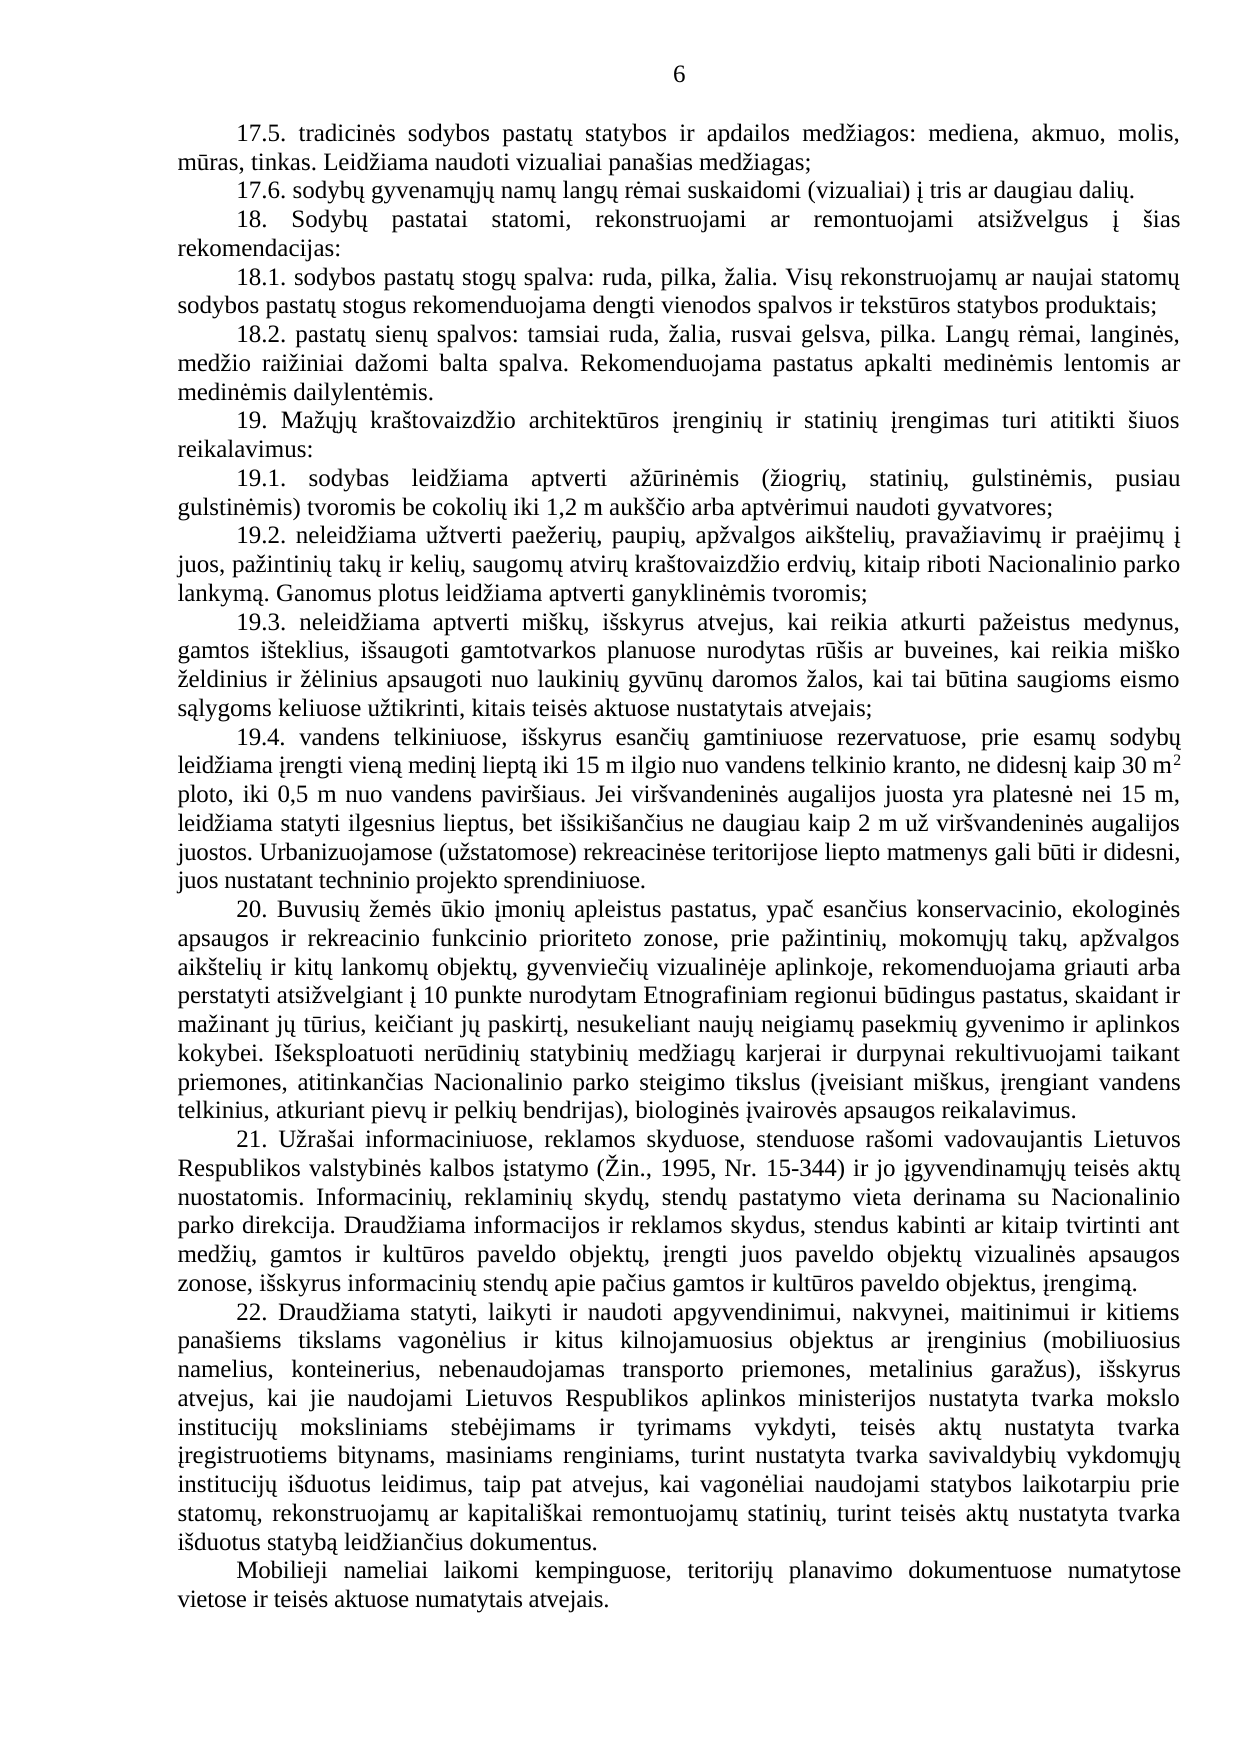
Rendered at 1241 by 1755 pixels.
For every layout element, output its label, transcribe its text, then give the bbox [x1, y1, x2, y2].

text 20. Buvusių žemės ūkio įmonių apleistus pastatus, ypač esančius konservacinio, ekologinės apsaugos ir rekreacinio funkcinio prioriteto zonose, prie pažintinių, mokomųjų takų, apžvalgos aikštelių ir kitų lankomų objektų, gyvenviečių vizualinėje aplinkoje, rekomenduojama griauti arba perstatyti atsižvelgiant į 10 punkte nurodytam Etnografiniam regionui būdingus pastatus, skaidant ir mažinant jų tūrius, keičiant jų paskirtį, nesukeliant naujų neigiamų pasekmių gyvenimo ir aplinkos kokybei. Išeksploatuoti nerūdinių statybinių medžiagų karjerai ir durpynai rekultivuojami taikant priemones, atitinkančias Nacionalinio parko steigimo tikslus (įveisiant miškus, įrengiant vandens telkinius, atkuriant pievų ir pelkių bendrijas), biologinės įvairovės apsaugos reikalavimus. [177, 894, 1181, 1124]
text 22. Draudžiama statyti, laikyti ir naudoti apgyvendinimui, nakvynei, maitinimui ir kitiems panašiems tikslams vagonėlius ir kitus kilnojamuosius objektus ar įrenginius (mobiliuosius namelius, konteinerius, nebenaudojamas transporto priemones, metalinius garažus), išskyrus atvejus, kai jie naudojami Lietuvos Respublikos aplinkos ministerijos nustatyta tvarka mokslo institucijų moksliniams stebėjimams ir tyrimams vykdyti, teisės aktų nustatyta tvarka įregistruotiems bitynams, masiniams renginiams, turint nustatyta tvarka savivaldybių vykdomųjų institucijų išduotus leidimus, taip pat atvejus, kai vagonėliai naudojami statybos laikotarpiu prie statomų, rekonstruojamų ar kapitališkai remontuojamų statinių, turint teisės aktų nustatyta tvarka išduotus statybą leidžiančius dokumentus. [177, 1297, 1181, 1556]
text 19. Mažųjų kraštovaizdžio architektūros įrenginių ir statinių įrengimas turi atitikti šiuos reikalavimus: [177, 406, 1181, 463]
text Mobilieji nameliai laikomi kempinguose, teritorijų planavimo dokumentuose numatytose vietose ir teisės aktuose numatytais atvejais. [177, 1556, 1181, 1613]
text 17.6. sodybų gyvenamųjų namų langų rėmai suskaidomi (vizualiai) į tris ar daugiau dalių. [177, 176, 1181, 204]
text 21. Užrašai informaciniuose, reklamos skyduose, stenduose rašomi vadovaujantis Lietuvos Respublikos valstybinės kalbos įstatymo (Žin., 1995, Nr. 15-344) ir jo įgyvendinamųjų teisės aktų nuostatomis. Informacinių, reklaminių skydų, stendų pastatymo vieta derinama su Nacionalinio parko direkcija. Draudžiama informacijos ir reklamos skydus, stendus kabinti ar kitaip tvirtinti ant medžių, gamtos ir kultūros paveldo objektų, įrengti juos paveldo objektų vizualinės apsaugos zonose, išskyrus informacinių stendų apie pačius gamtos ir kultūros paveldo objektus, įrengimą. [177, 1124, 1181, 1297]
text 19.1. sodybas leidžiama aptverti ažūrinėmis (žiogrių, statinių, gulstinėmis, pusiau gulstinėmis) tvoromis be cokolių iki 1,2 m aukščio arba aptvėrimui naudoti gyvatvores; [177, 463, 1181, 521]
text 19.2. neleidžiama užtverti paežerių, paupių, apžvalgos aikštelių, pravažiavimų ir praėjimų į juos, pažintinių takų ir kelių, saugomų atvirų kraštovaizdžio erdvių, kitaip riboti Nacionalinio parko lankymą. Ganomus plotus leidžiama aptverti ganyklinėmis tvoromis; [177, 521, 1181, 607]
text 17.5. tradicinės sodybos pastatų statybos ir apdailos medžiagos: mediena, akmuo, molis, mūras, tinkas. Leidžiama naudoti vizualiai panašias medžiagas; [177, 118, 1181, 176]
text 19.3. neleidžiama aptverti miškų, išskyrus atvejus, kai reikia atkurti pažeistus medynus, gamtos išteklius, išsaugoti gamtotvarkos planuose nurodytas rūšis ar buveines, kai reikia miško želdinius ir žėlinius apsaugoti nuo laukinių gyvūnų daromos žalos, kai tai būtina saugioms eismo sąlygoms keliuose užtikrinti, kitais teisės aktuose nustatytais atvejais; [177, 607, 1181, 722]
text 18. Sodybų pastatai statomi, rekonstruojami ar remontuojami atsižvelgus į šias rekomendacijas: [177, 204, 1181, 262]
text 18.1. sodybos pastatų stogų spalva: ruda, pilka, žalia. Visų rekonstruojamų ar naujai statomų sodybos pastatų stogus rekomenduojama dengti vienodos spalvos ir tekstūros statybos produktais; [177, 262, 1181, 319]
text 18.2. pastatų sienų spalvos: tamsiai ruda, žalia, rusvai gelsva, pilka. Langų rėmai, langinės, medžio raižiniai dažomi balta spalva. Rekomenduojama pastatus apkalti medinėmis lentomis ar medinėmis dailylentėmis. [177, 319, 1181, 406]
text 19.4. vandens telkiniuose, išskyrus esančių gamtiniuose rezervatuose, prie esamų sodybų leidžiama įrengti vieną medinį lieptą iki 15 m ilgio nuo vandens telkinio kranto, ne didesnį kaip 30 m2 ploto, iki 0,5 m nuo vandens paviršiaus. Jei viršvandeninės augalijos juosta yra platesnė nei 15 m, leidžiama statyti ilgesnius lieptus, bet išsikišančius ne daugiau kaip 2 m už viršvandeninės augalijos juostos. Urbanizuojamose (užstatomose) rekreacinėse teritorijose liepto matmenys gali būti ir didesni, juos nustatant techninio projekto sprendiniuose. [177, 722, 1181, 894]
